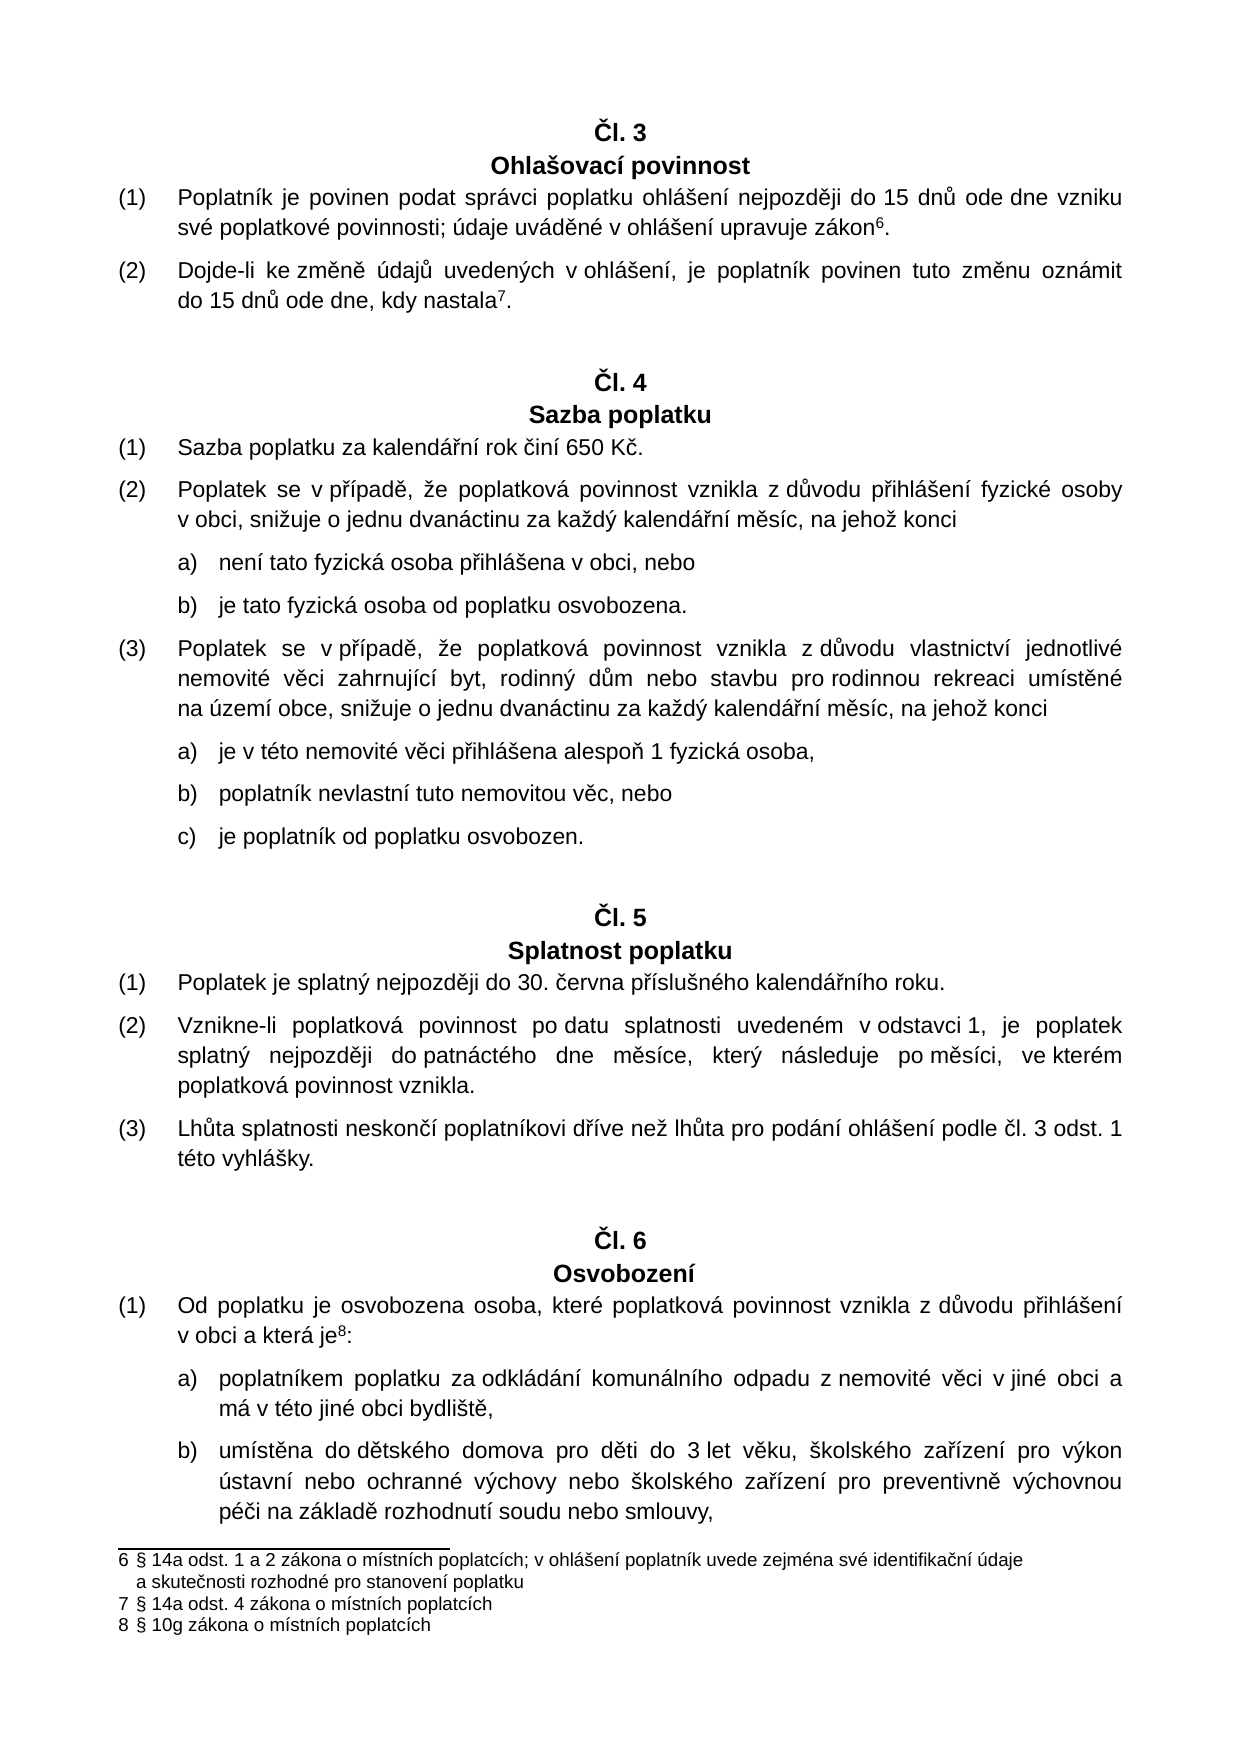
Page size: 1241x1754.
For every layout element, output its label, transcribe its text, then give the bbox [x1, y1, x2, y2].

list je v této nemovité věci přihlášena alespoň 1 fyzická osoba, [177, 738, 1122, 764]
list není tato fyzická osoba přihlášena v obci, nebo [177, 549, 1122, 576]
list § 10g zákona o místních poplatcích [118, 1614, 1122, 1635]
list § 14a odst. 1 a 2 zákona o místních poplatcích; v ohlášení poplatník uvede zejména své identifikační údaje a skutečnosti rozhodné pro stanovení poplatku [118, 1549, 1122, 1592]
list je tato fyzická osoba od poplatku osvobozena. [177, 592, 1122, 618]
list Dojde-li ke změně údajů uvedených v ohlášení, je poplatník povinen tuto změnu oznámit do 15 dnů ode dne, kdy nastala. [118, 257, 1122, 314]
list umístěna do dětského domova pro děti do 3 let věku, školského zařízení pro výkon ústavní nebo ochranné výchovy nebo školského zařízení pro preventivně výchovnou péči na základě rozhodnutí soudu nebo smlouvy, [177, 1437, 1122, 1524]
list Poplatek se v případě, že poplatková povinnost vznikla z důvodu přihlášení fyzické osoby v obci, snižuje o jednu dvanáctinu za každý kalendářní měsíc, na jehož konci [118, 476, 1122, 533]
list poplatníkem poplatku za odkládání komunálního odpadu z nemovité věci v jiné obci a má v této jiné obci bydliště, [177, 1364, 1122, 1421]
list Vznikne-li poplatková povinnost po datu splatnosti uvedeném v odstavci 1, je poplatek splatný nejpozději do patnáctého dne měsíce, který následuje po měsíci, ve kterém poplatková povinnost vznikla. [118, 1012, 1122, 1099]
list je poplatník od poplatku osvobozen. [177, 823, 1122, 849]
list § 14a odst. 4 zákona o místních poplatcích [118, 1592, 1122, 1614]
subtitle Čl. 3 Ohlašovací povinnost [118, 118, 1122, 180]
list poplatník nevlastní tuto nemovitou věc, nebo [177, 780, 1122, 807]
list Lhůta splatnosti neskončí poplatníkovi dříve než lhůta pro podání ohlášení podle čl. 3 odst. 1 této vyhlášky. [118, 1115, 1122, 1172]
list Poplatek je splatný nejpozději do 30. června příslušného kalendářního roku. [118, 969, 1122, 996]
subtitle Čl. 4 Sazba poplatku [118, 367, 1122, 429]
subtitle Čl. 5 Splatnost poplatku [118, 903, 1122, 965]
list Od poplatku je osvobozena osoba, které poplatková povinnost vznikla z důvodu přihlášení v obci a která je: [118, 1292, 1122, 1348]
subtitle Čl. 6 Osvobození [118, 1226, 1122, 1287]
list Sazba poplatku za kalendářní rok činí 650 Kč. [118, 433, 1122, 460]
list Poplatek se v případě, že poplatková povinnost vznikla z důvodu vlastnictví jednotlivé nemovité věci zahrnující byt, rodinný dům nebo stavbu pro rodinnou rekreaci umístěné na území obce, snižuje o jednu dvanáctinu za každý kalendářní měsíc, na jehož konci [118, 634, 1122, 721]
list Poplatník je povinen podat správci poplatku ohlášení nejpozději do 15 dnů ode dne vzniku své poplatkové povinnosti; údaje uváděné v ohlášení upravuje zákon. [118, 184, 1122, 241]
